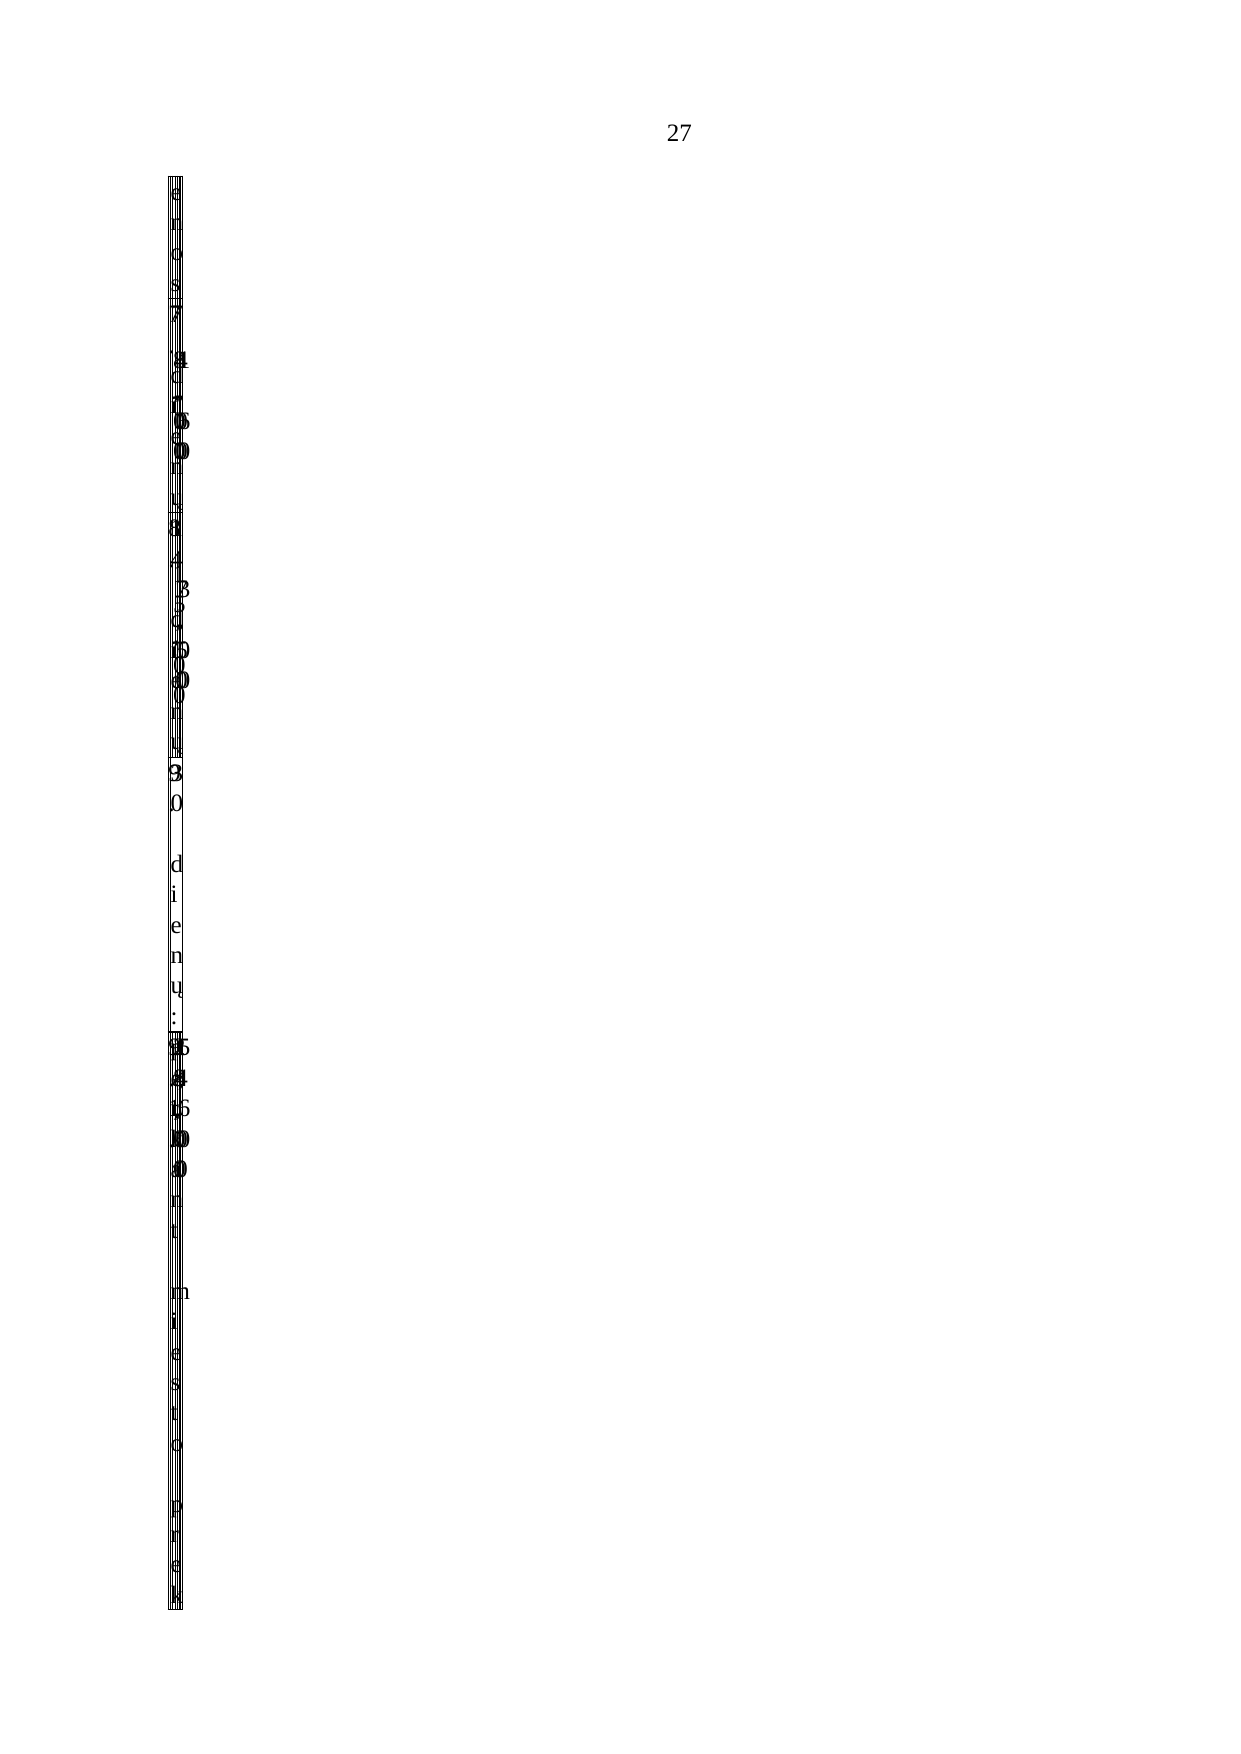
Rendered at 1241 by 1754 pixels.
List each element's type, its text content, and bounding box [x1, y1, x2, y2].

table_cell 30 dienų: [171, 870, 182, 962]
table_cell 30 dienų: [171, 953, 182, 1031]
table_cell 30 dienų: [171, 777, 182, 871]
table_cell 30 dienų: [171, 758, 182, 776]
